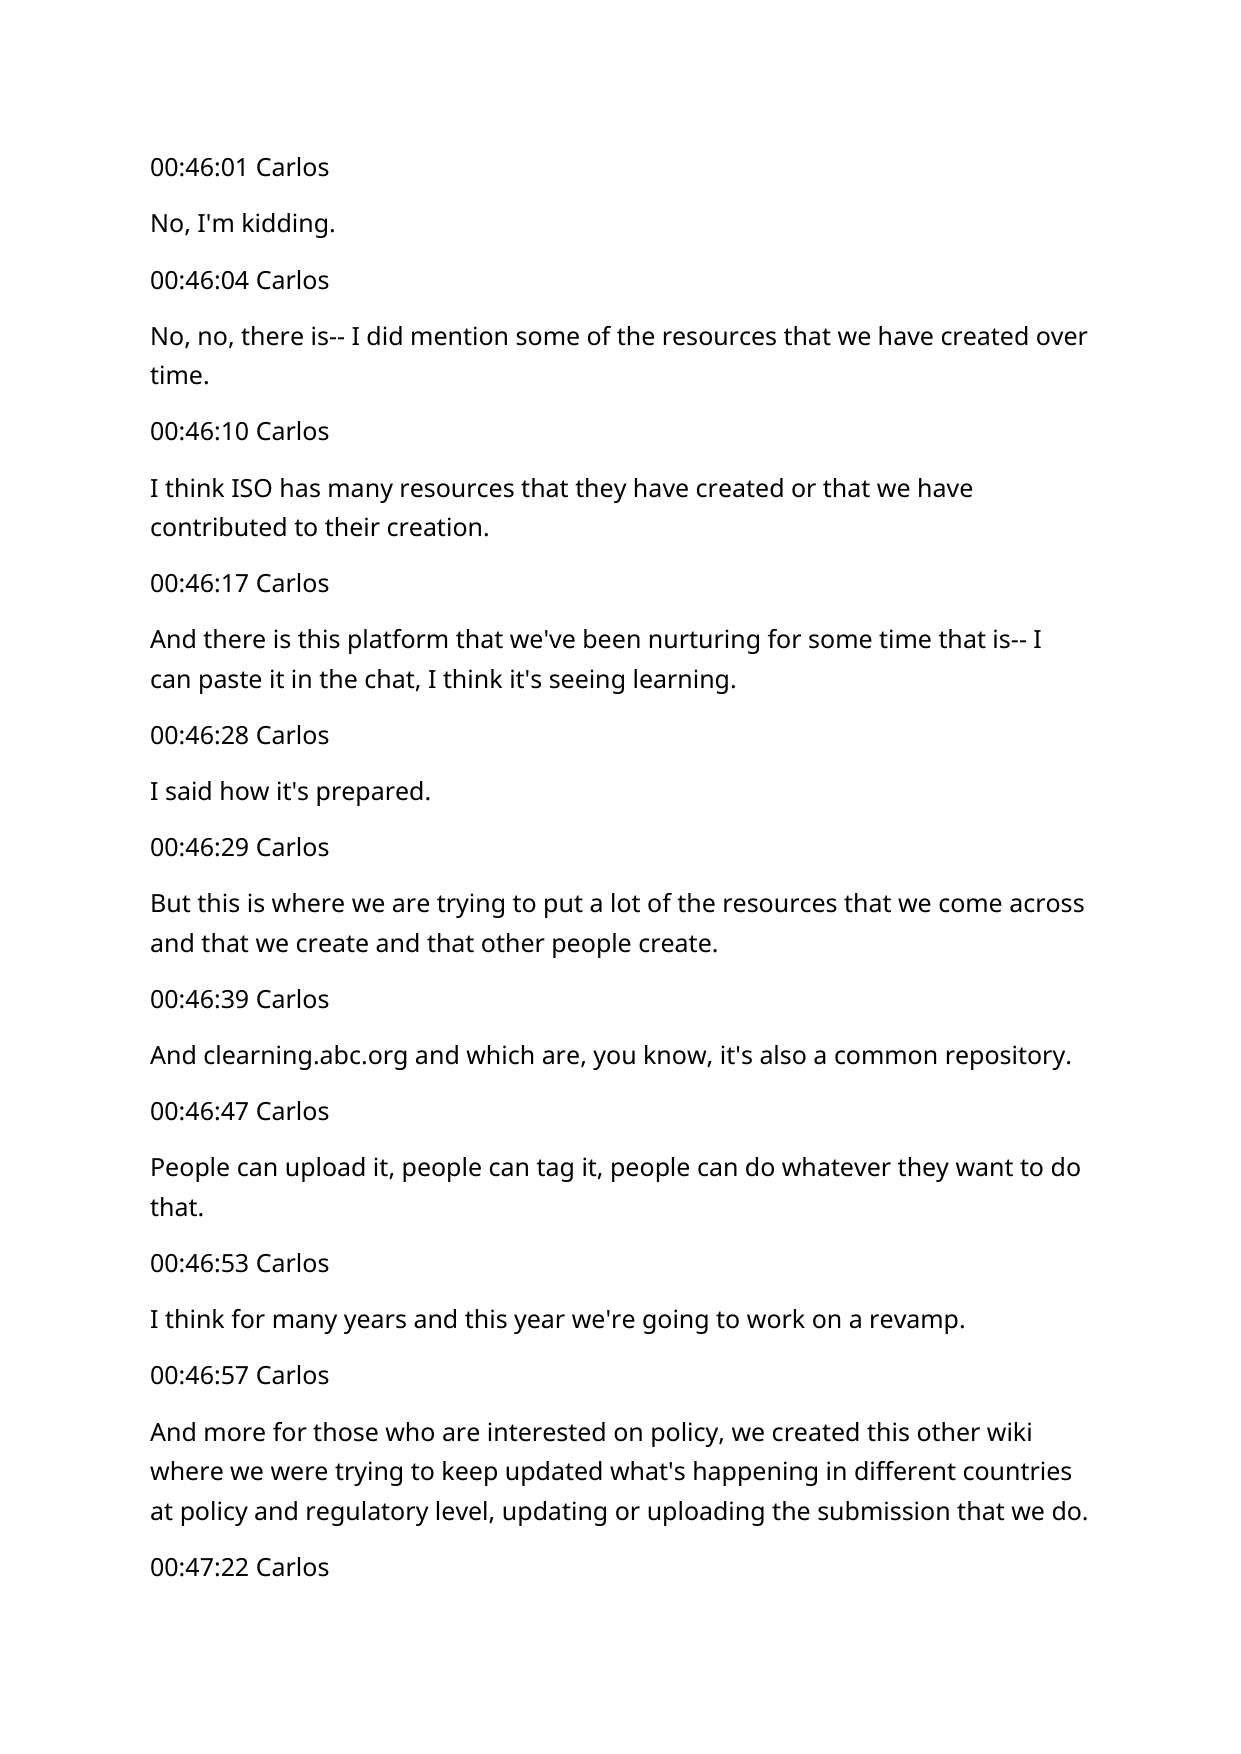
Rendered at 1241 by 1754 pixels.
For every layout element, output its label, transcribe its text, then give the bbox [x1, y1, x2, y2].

text 00:47:22 Carlos [150, 1549, 1090, 1583]
text 00:46:04 Carlos [150, 262, 1090, 296]
text And there is this platform that we've been nurturing for some time that is-- I can paste it in the chat, I think it's seeing learning. [150, 622, 1090, 696]
text And clearning.abc.org and which are, you know, it's also a common repository. [150, 1038, 1090, 1072]
text 00:46:10 Carlos [150, 414, 1090, 448]
text But this is where we are trying to put a lot of the resources that we come across and that we create and that other people create. [150, 886, 1090, 959]
text I said how it's prepared. [150, 774, 1090, 808]
text 00:46:53 Carlos [150, 1246, 1090, 1280]
text 00:46:17 Carlos [150, 566, 1090, 600]
text 00:46:39 Carlos [150, 982, 1090, 1016]
text I think ISO has many resources that they have created or that we have contributed to their creation. [150, 470, 1090, 544]
text People can upload it, people can tag it, people can do whatever they want to do that. [150, 1150, 1090, 1224]
text 00:46:01 Carlos [150, 150, 1090, 184]
text 00:46:57 Carlos [150, 1358, 1090, 1392]
text No, I'm kidding. [150, 206, 1090, 240]
text 00:46:28 Carlos [150, 718, 1090, 752]
text And more for those who are interested on policy, we created this other wiki where we were trying to keep updated what's happening in different countries at policy and regulatory level, updating or uploading the submission that we do. [150, 1414, 1090, 1527]
text No, no, there is-- I did mention some of the resources that we have created over time. [150, 318, 1090, 392]
text 00:46:29 Carlos [150, 830, 1090, 864]
text 00:46:47 Carlos [150, 1094, 1090, 1128]
text I think for many years and this year we're going to work on a revamp. [150, 1302, 1090, 1336]
